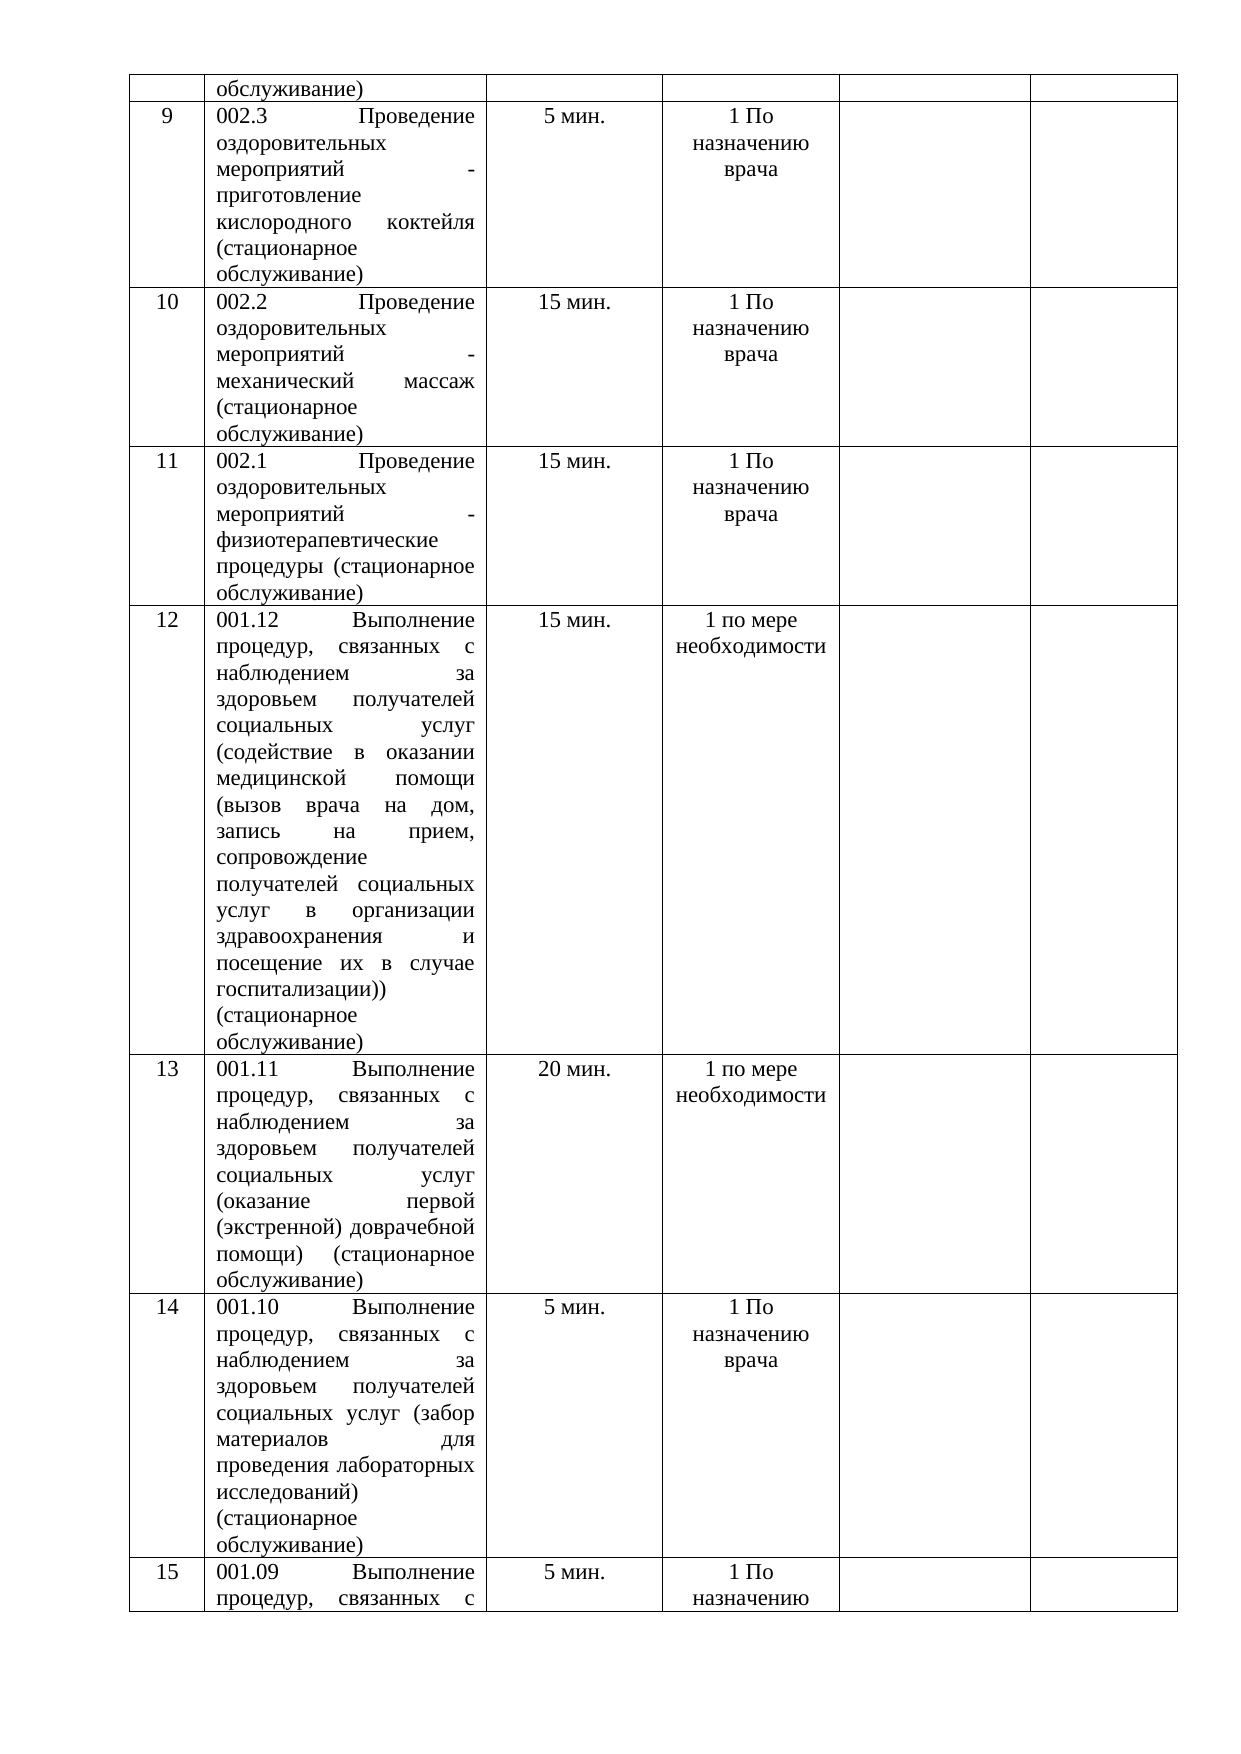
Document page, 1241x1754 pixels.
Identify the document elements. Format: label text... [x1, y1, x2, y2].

table_cell 1 По назначению врача [663, 1294, 839, 1557]
table_cell 11 [130, 447, 204, 605]
table_cell 002.1 Проведение оздоровительных мероприятий - физиотерапевтические процедуры (стационарное обслуживание) [205, 447, 486, 605]
table_cell [840, 1558, 1030, 1611]
table_cell 15 [130, 1558, 204, 1611]
table_cell [840, 1055, 1030, 1292]
table_cell [1031, 606, 1177, 1054]
table_cell 1 по мере необходимости [663, 606, 839, 1054]
table_cell 001.10 Выполнение процедур, связанных с наблюдением за здоровьем получателей социальных услуг (забор материалов для проведения лабораторных исследований) (стационарное обслуживание) [205, 1294, 486, 1557]
table_cell [1031, 447, 1177, 605]
table_cell 1 По назначению врача [663, 102, 839, 287]
table_cell [1031, 1558, 1177, 1611]
table_cell 15 мин. [487, 447, 662, 605]
table_cell [1031, 1055, 1177, 1292]
table_cell 1 По назначению врача [663, 288, 839, 446]
table_cell [1031, 102, 1177, 287]
table_cell 1 по мере необходимости [663, 1055, 839, 1292]
table_cell 002.3 Проведение оздоровительных мероприятий - приготовление кислородного коктейля (стационарное обслуживание) [205, 102, 486, 287]
table_cell обслуживание) [205, 75, 486, 101]
table_cell 1 По назначению врача [663, 447, 839, 605]
table_cell [840, 288, 1030, 446]
table_cell [840, 102, 1030, 287]
table_cell 1 По назначению [663, 1558, 839, 1611]
table_cell 001.11 Выполнение процедур, связанных с наблюдением за здоровьем получателей социальных услуг (оказание первой (экстренной) доврачебной помощи) (стационарное обслуживание) [205, 1055, 486, 1292]
table_cell 002.2 Проведение оздоровительных мероприятий - механический массаж (стационарное обслуживание) [205, 288, 486, 446]
table_cell 001.12 Выполнение процедур, связанных с наблюдением за здоровьем получателей социальных услуг (содействие в оказании медицинской помощи (вызов врача на дом, запись на прием, сопровождение получателей социальных услуг в организации здравоохранения и посещение их в случае госпитализации)) (стационарное обслуживание) [205, 606, 486, 1054]
table_cell [840, 606, 1030, 1054]
table_cell [130, 75, 204, 101]
table_cell 14 [130, 1294, 204, 1557]
table_cell [840, 1294, 1030, 1557]
table_cell 10 [130, 288, 204, 446]
table_cell [1031, 1294, 1177, 1557]
table_cell 001.09 Выполнение процедур, связанных с [205, 1558, 486, 1611]
table_cell 5 мин. [487, 102, 662, 287]
table_cell 5 мин. [487, 1558, 662, 1611]
table_cell [1031, 288, 1177, 446]
table_cell 9 [130, 102, 204, 287]
table_cell [663, 75, 839, 101]
table_cell 15 мин. [487, 288, 662, 446]
table_cell 5 мин. [487, 1294, 662, 1557]
table_cell 15 мин. [487, 606, 662, 1054]
table_cell [840, 75, 1030, 101]
table_cell 13 [130, 1055, 204, 1292]
table_cell [840, 447, 1030, 605]
table_cell 12 [130, 606, 204, 1054]
table_cell 20 мин. [487, 1055, 662, 1292]
table_cell [1031, 75, 1177, 101]
table_cell [487, 75, 662, 101]
